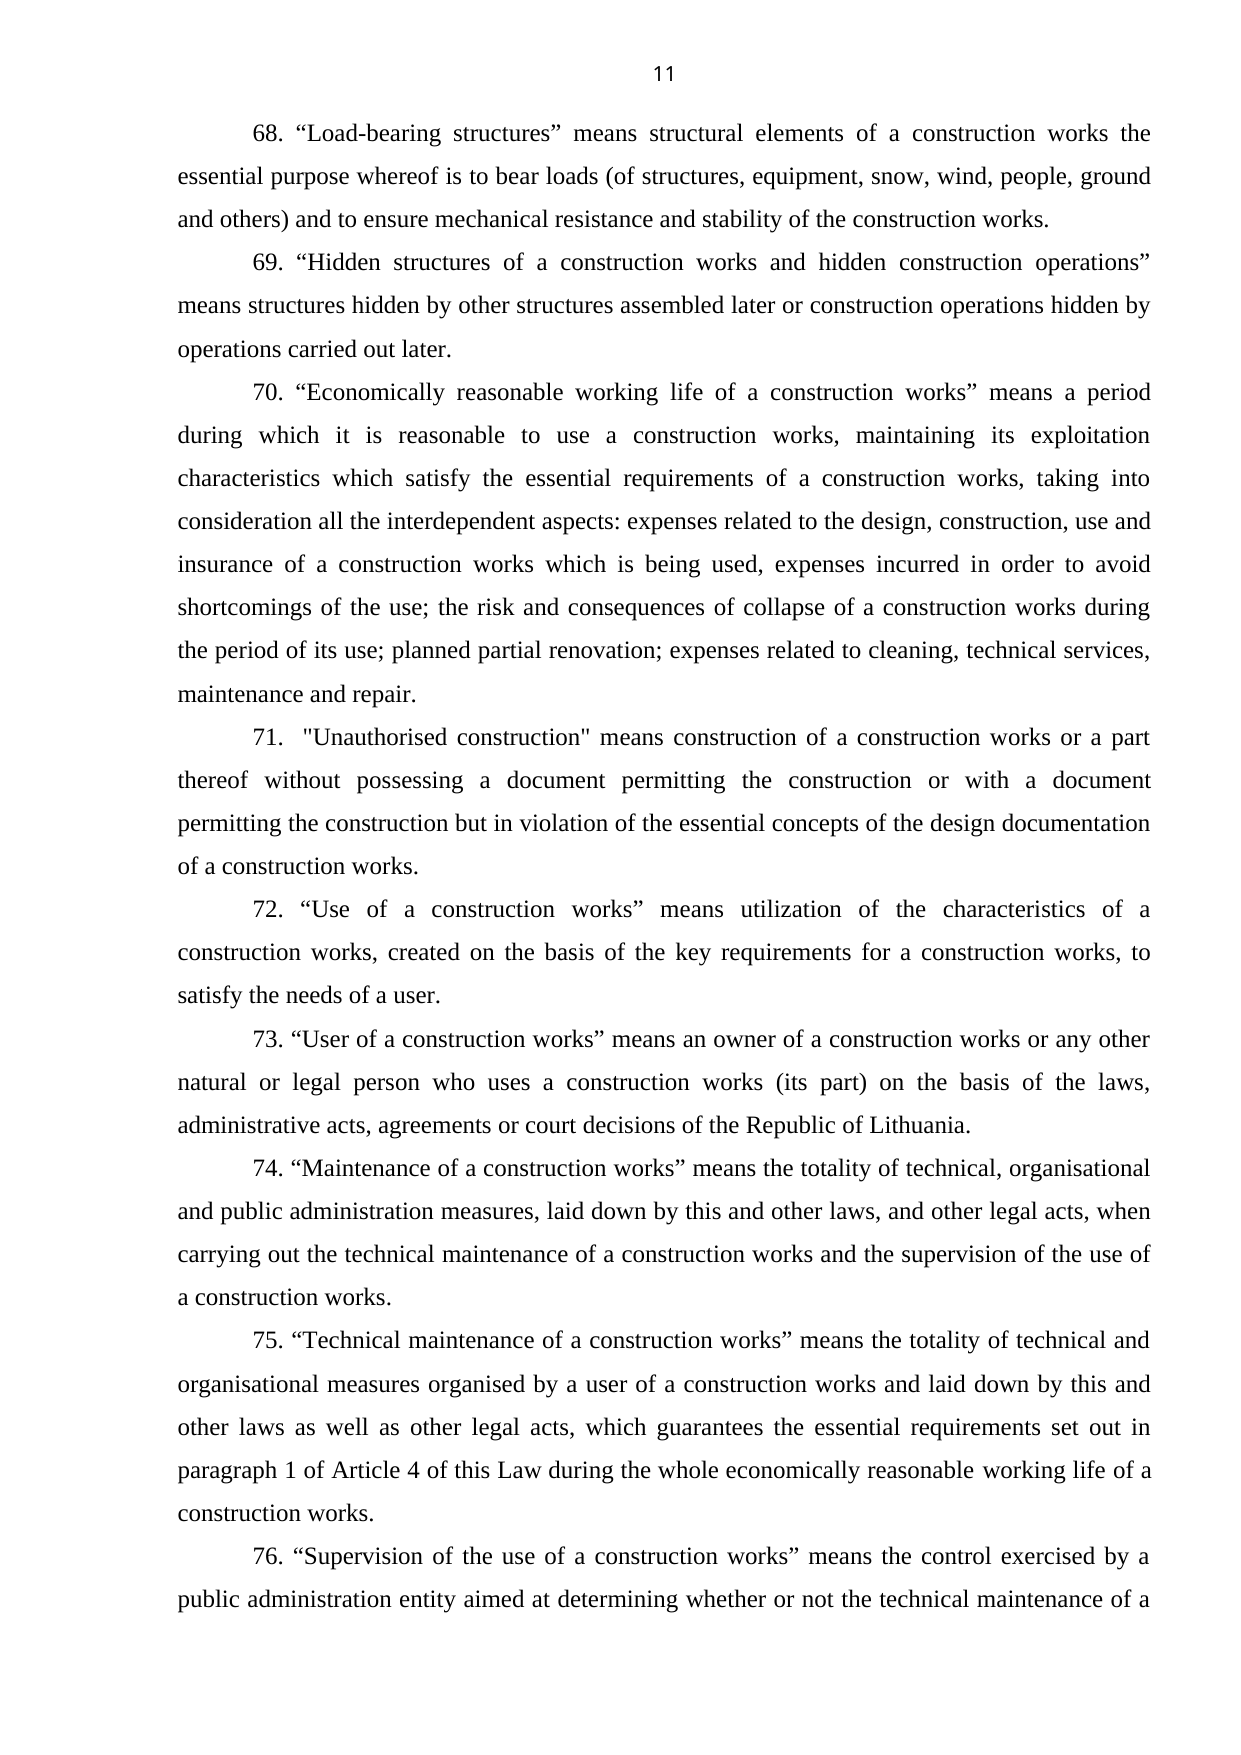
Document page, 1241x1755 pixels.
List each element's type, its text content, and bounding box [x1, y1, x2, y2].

text 73. “User of a construction works” means an owner of a construction works or any other natural or legal person who uses a construction works (its part) on the basis of the laws, administrative acts, agreements or court decisions of the Republic of Lithuania. [177, 1024, 1152, 1139]
text 74. “Maintenance of a construction works” means the totality of technical, organisational and public administration measures, laid down by this and other laws, and other legal acts, when carrying out the technical maintenance of a construction works and the supervision of the use of a construction works. [177, 1153, 1152, 1311]
text 72. “Use of a construction works” means utilization of the characteristics of a construction works, created on the basis of the key requirements for a construction works, to satisfy the needs of a user. [177, 894, 1152, 1009]
text 70. “Economically reasonable working life of a construction works” means a period during which it is reasonable to use a construction works, maintaining its exploitation characteristics which satisfy the essential requirements of a construction works, taking into consideration all the interdependent aspects: expenses related to the design, construction, use and insurance of a construction works which is being used, expenses incurred in order to avoid shortcomings of the use; the risk and consequences of collapse of a construction works during the period of its use; planned partial renovation; expenses related to cleaning, technical services, maintenance and repair. [177, 377, 1152, 707]
text 76. “Supervision of the use of a construction works” means the control exercised by a public administration entity aimed at determining whether or not the technical maintenance of a [177, 1541, 1152, 1613]
text 75. “Technical maintenance of a construction works” means the totality of technical and organisational measures organised by a user of a construction works and laid down by this and other laws as well as other legal acts, which guarantees the essential requirements set out in paragraph 1 of Article 4 of this Law during the whole economically reasonable working life of a construction works. [177, 1326, 1152, 1527]
text 69. “Hidden structures of a construction works and hidden construction operations” means structures hidden by other structures assembled later or construction operations hidden by operations carried out later. [177, 247, 1152, 362]
text 68. “Load-bearing structures” means structural elements of a construction works the essential purpose whereof is to bear loads (of structures, equipment, snow, wind, people, ground and others) and to ensure mechanical resistance and stability of the construction works. [177, 118, 1152, 233]
text 71. "Unauthorised construction" means construction of a construction works or a part thereof without possessing a document permitting the construction or with a document permitting the construction but in violation of the essential concepts of the design documentation of a construction works. [177, 722, 1152, 880]
